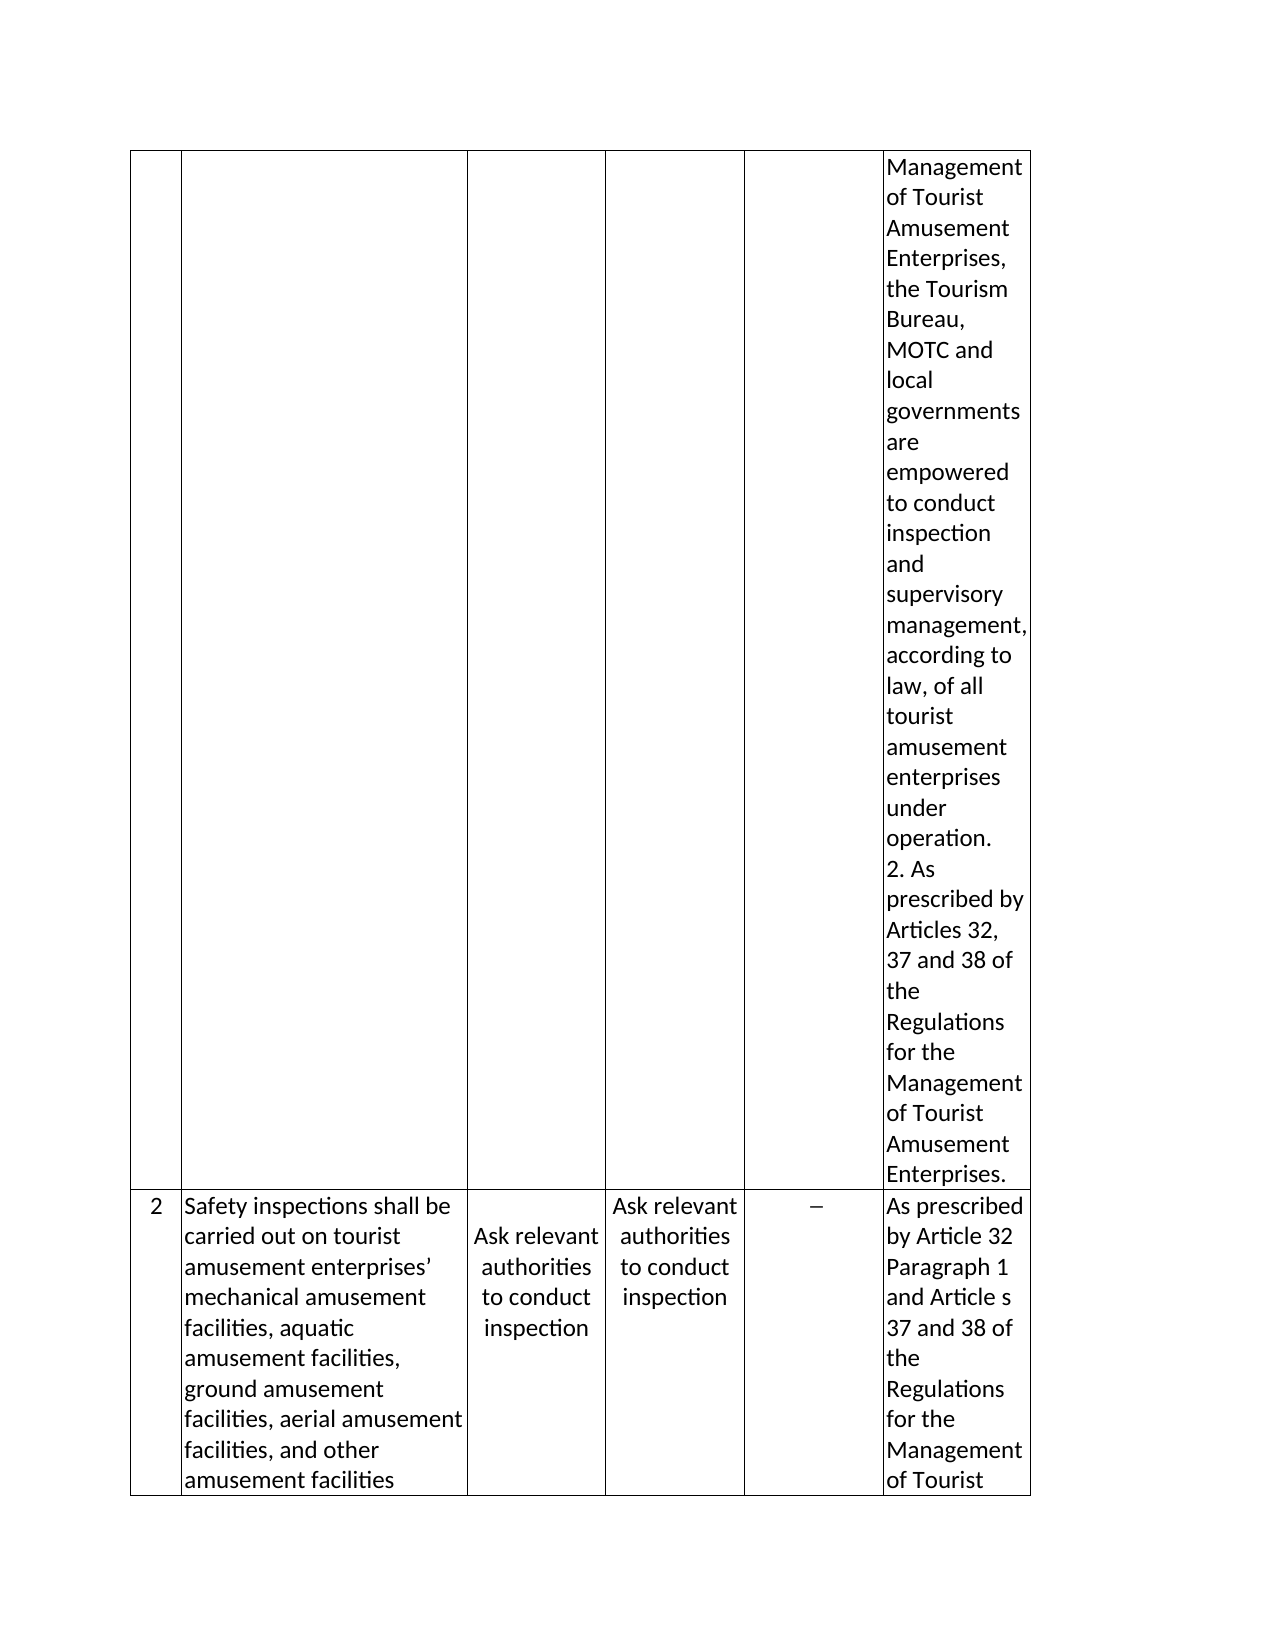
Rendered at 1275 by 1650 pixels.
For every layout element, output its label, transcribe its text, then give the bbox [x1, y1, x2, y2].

table_cell [468, 151, 605, 1189]
table_cell Ask relevant authorities to conduct inspection [468, 1190, 605, 1495]
table_cell [182, 151, 467, 1189]
table_cell Safety inspections shall be carried out on tourist amusement enterprises’ mechanical amusement facilities, aquatic amusement facilities, ground amusement facilities, aerial amusement facilities, and other amusement facilities [182, 1190, 467, 1495]
table_cell ─ [745, 1190, 883, 1495]
table_cell Management of Tourist Amusement Enterprises, the Tourism Bureau, MOTC and local governments are empowered to conduct inspection and supervisory management, according to law, of all tourist amusement enterprises under operation. 2. As prescribed by Articles 32, 37 and 38 of the Regulations for the Management of Tourist Amusement Enterprises. [884, 151, 1030, 1189]
table_cell [131, 151, 181, 1189]
table_cell [606, 151, 744, 1189]
table_cell As prescribed by Article 32 Paragraph 1 and Article s 37 and 38 of the Regulations for the Management of Tourist [884, 1190, 1030, 1495]
table_cell 2 [131, 1190, 181, 1495]
table_cell [745, 151, 883, 1189]
table_cell Ask relevant authorities to conduct inspection [606, 1190, 744, 1495]
